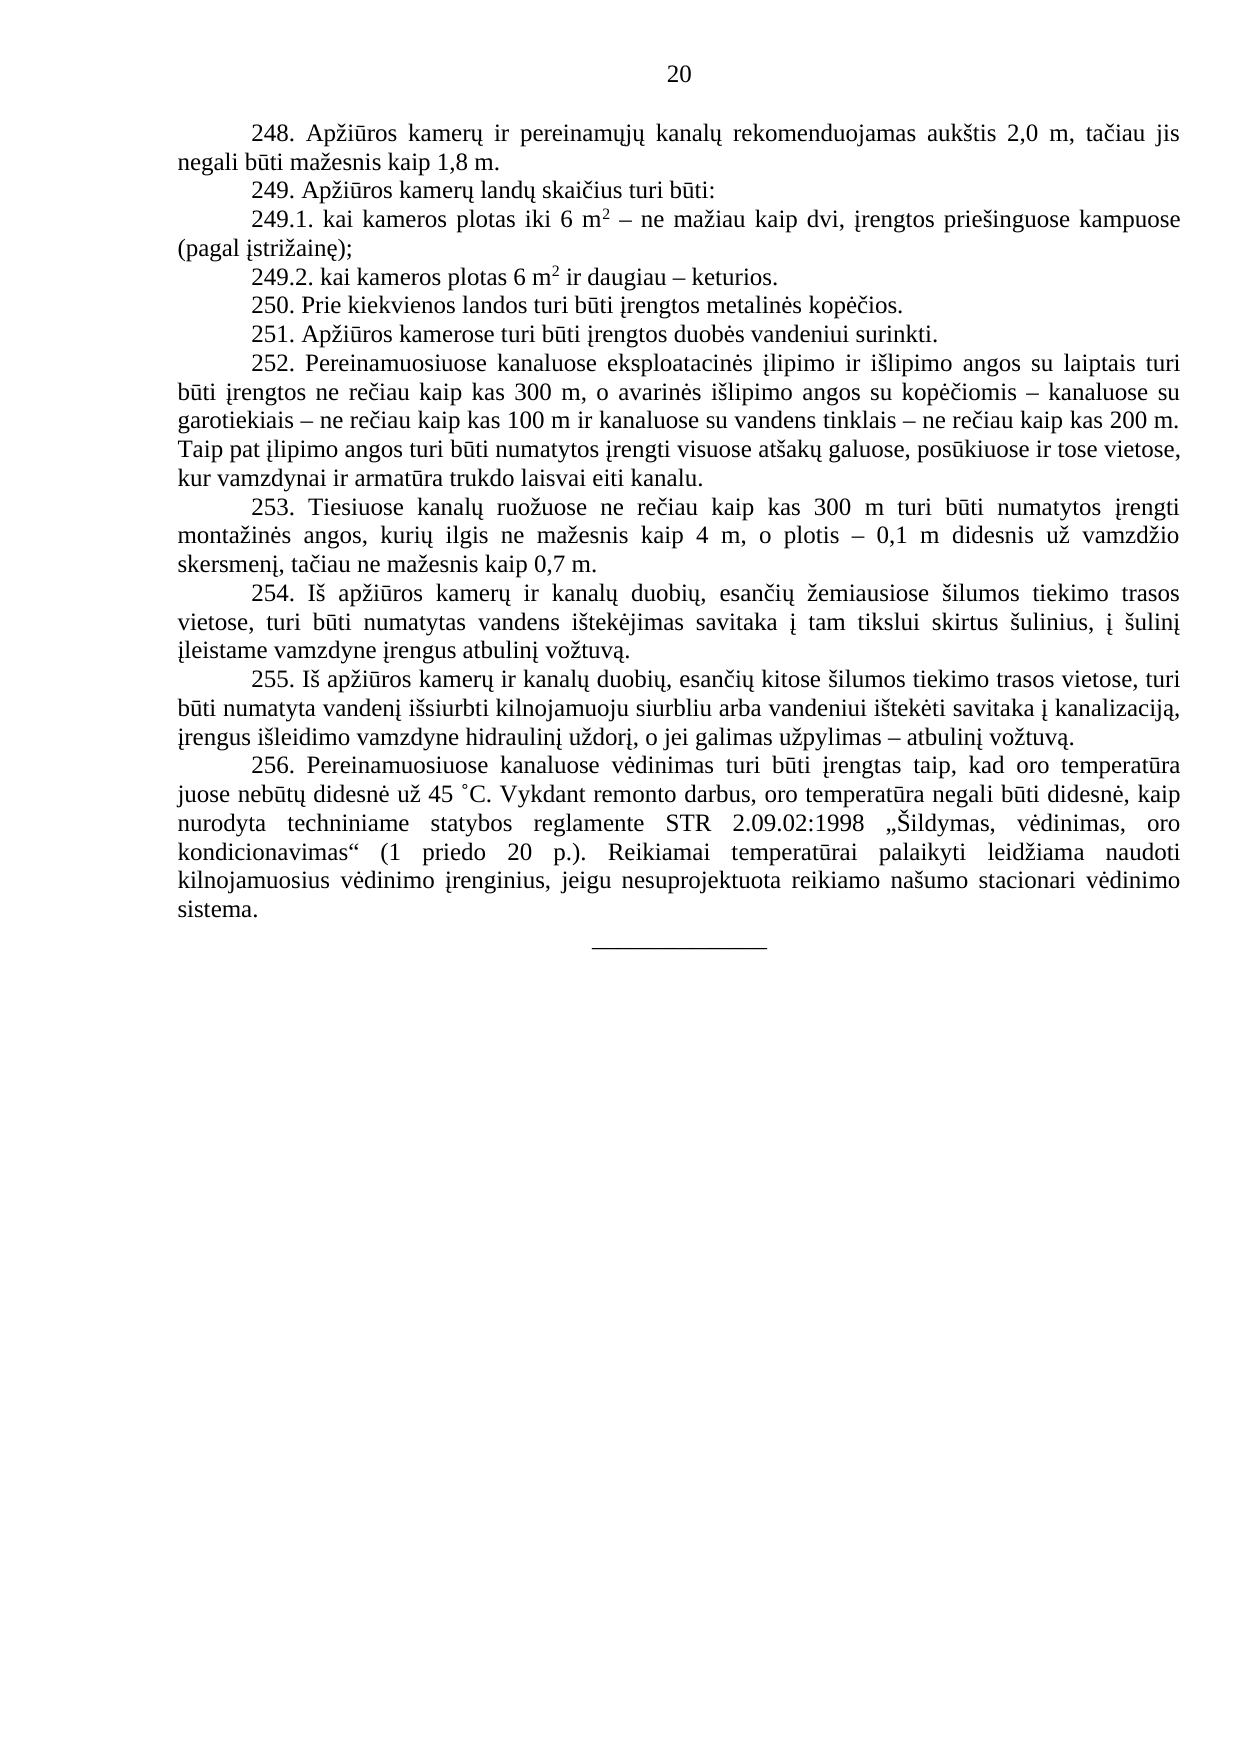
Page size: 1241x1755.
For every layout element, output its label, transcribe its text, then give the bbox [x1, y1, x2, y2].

text 249.2. kai kameros plotas 6 m2 ir daugiau – keturios. [177, 262, 1181, 291]
text ______________ [177, 923, 1181, 952]
text 255. Iš apžiūros kamerų ir kanalų duobių, esančių kitose šilumos tiekimo trasos vietose, turi būti numatyta vandenį išsiurbti kilnojamuoju siurbliu arba vandeniui ištekėti savitaka į kanalizaciją, įrengus išleidimo vamzdyne hidraulinį uždorį, o jei galimas užpylimas – atbulinį vožtuvą. [177, 664, 1181, 751]
text 251. Apžiūros kamerose turi būti įrengtos duobės vandeniui surinkti. [177, 319, 1181, 348]
text 254. Iš apžiūros kamerų ir kanalų duobių, esančių žemiausiose šilumos tiekimo trasos vietose, turi būti numatytas vandens ištekėjimas savitaka į tam tikslui skirtus šulinius, į šulinį įleistame vamzdyne įrengus atbulinį vožtuvą. [177, 578, 1181, 664]
text 250. Prie kiekvienos landos turi būti įrengtos metalinės kopėčios. [177, 291, 1181, 319]
text 253. Tiesiuose kanalų ruožuose ne rečiau kaip kas 300 m turi būti numatytos įrengti montažinės angos, kurių ilgis ne mažesnis kaip 4 m, o plotis – 0,1 m didesnis už vamzdžio skersmenį, tačiau ne mažesnis kaip 0,7 m. [177, 492, 1181, 578]
text 252. Pereinamuosiuose kanaluose eksploatacinės įlipimo ir išlipimo angos su laiptais turi būti įrengtos ne rečiau kaip kas 300 m, o avarinės išlipimo angos su kopėčiomis – kanaluose su garotiekiais – ne rečiau kaip kas 100 m ir kanaluose su vandens tinklais – ne rečiau kaip kas 200 m. Taip pat įlipimo angos turi būti numatytos įrengti visuose atšakų galuose, posūkiuose ir tose vietose, kur vamzdynai ir armatūra trukdo laisvai eiti kanalu. [177, 348, 1181, 492]
text 248. Apžiūros kamerų ir pereinamųjų kanalų rekomenduojamas aukštis 2,0 m, tačiau jis negali būti mažesnis kaip 1,8 m. [177, 118, 1181, 176]
text 249.1. kai kameros plotas iki 6 m2 – ne mažiau kaip dvi, įrengtos priešinguose kampuose (pagal įstrižainę); [177, 204, 1181, 262]
text 256. Pereinamuosiuose kanaluose vėdinimas turi būti įrengtas taip, kad oro temperatūra juose nebūtų didesnė už 45 ˚C. Vykdant remonto darbus, oro temperatūra negali būti didesnė, kaip nurodyta techniniame statybos reglamente STR 2.09.02:1998 „Šildymas, vėdinimas, oro kondicionavimas“ (1 priedo 20 p.). Reikiamai temperatūrai palaikyti leidžiama naudoti kilnojamuosius vėdinimo įrenginius, jeigu nesuprojektuota reikiamo našumo stacionari vėdinimo sistema. [177, 751, 1181, 923]
text 249. Apžiūros kamerų landų skaičius turi būti: [177, 176, 1181, 204]
